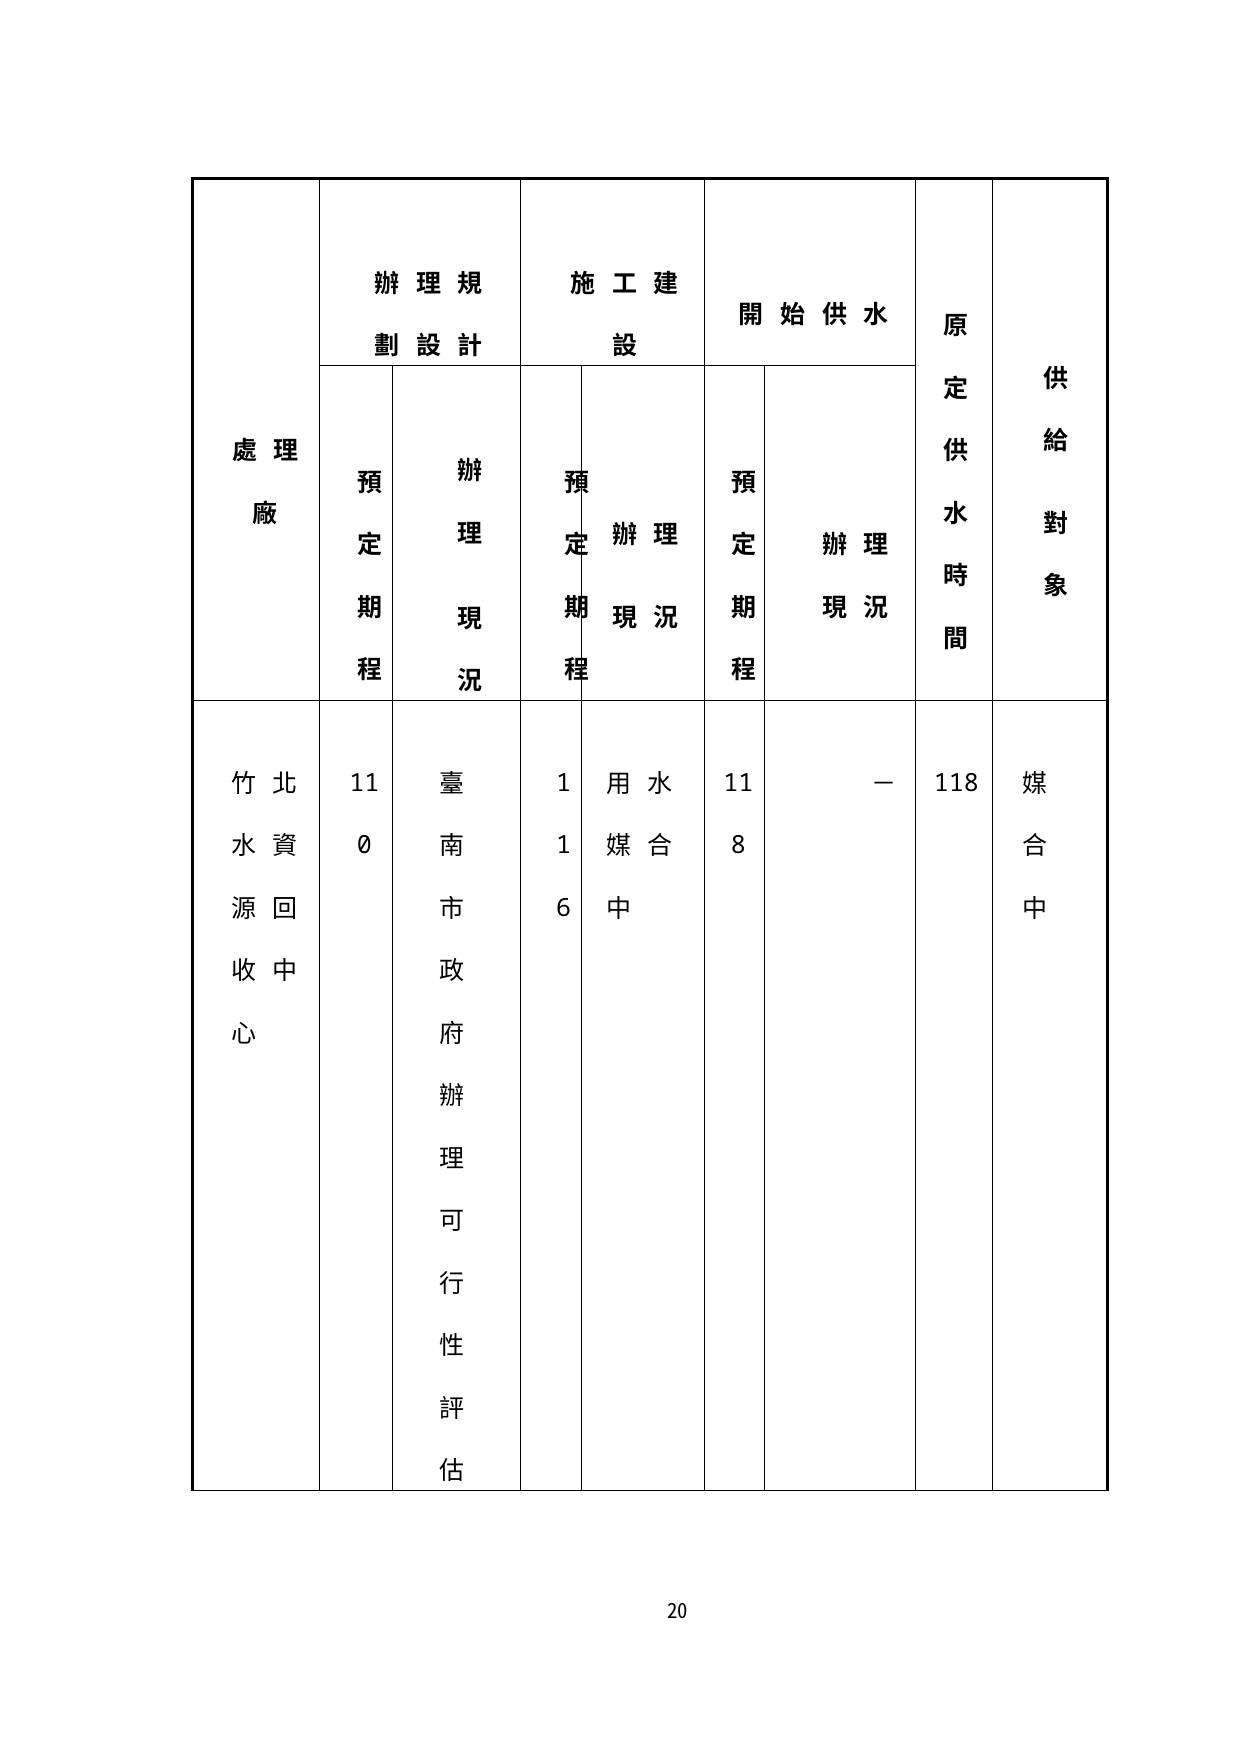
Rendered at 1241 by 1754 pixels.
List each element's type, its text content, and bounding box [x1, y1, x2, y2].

table_cell 預定期程 [521, 366, 581, 700]
table_cell － [765, 701, 915, 1490]
table_header 處理廠 [194, 180, 319, 700]
table_cell 116 [521, 701, 581, 1490]
table_cell 竹北水資源回收中心 [194, 701, 319, 1490]
table_header 原定供水時間 [916, 180, 992, 700]
table_cell 預定期程 [320, 366, 392, 700]
table_cell 預定期程 [705, 366, 764, 700]
table_cell 110 [320, 701, 392, 1490]
table_header 供給 對象 [993, 180, 1106, 700]
table_header 辦理規劃設計 [320, 180, 520, 365]
table_header 施工建設 [521, 180, 704, 365]
table_header 開始供水 [705, 180, 915, 365]
table_cell 辦理 現況 [393, 366, 520, 700]
table_cell 辦理 現況 [582, 366, 704, 700]
table_cell 用水媒合中 [582, 701, 704, 1490]
table_cell 辦理現況 [765, 366, 915, 700]
table_cell 118 [705, 701, 764, 1490]
table_cell 118 [916, 701, 992, 1490]
table_cell 媒合中 [993, 701, 1106, 1490]
table_cell 臺南市政府辦理可行性評估 [393, 701, 520, 1490]
